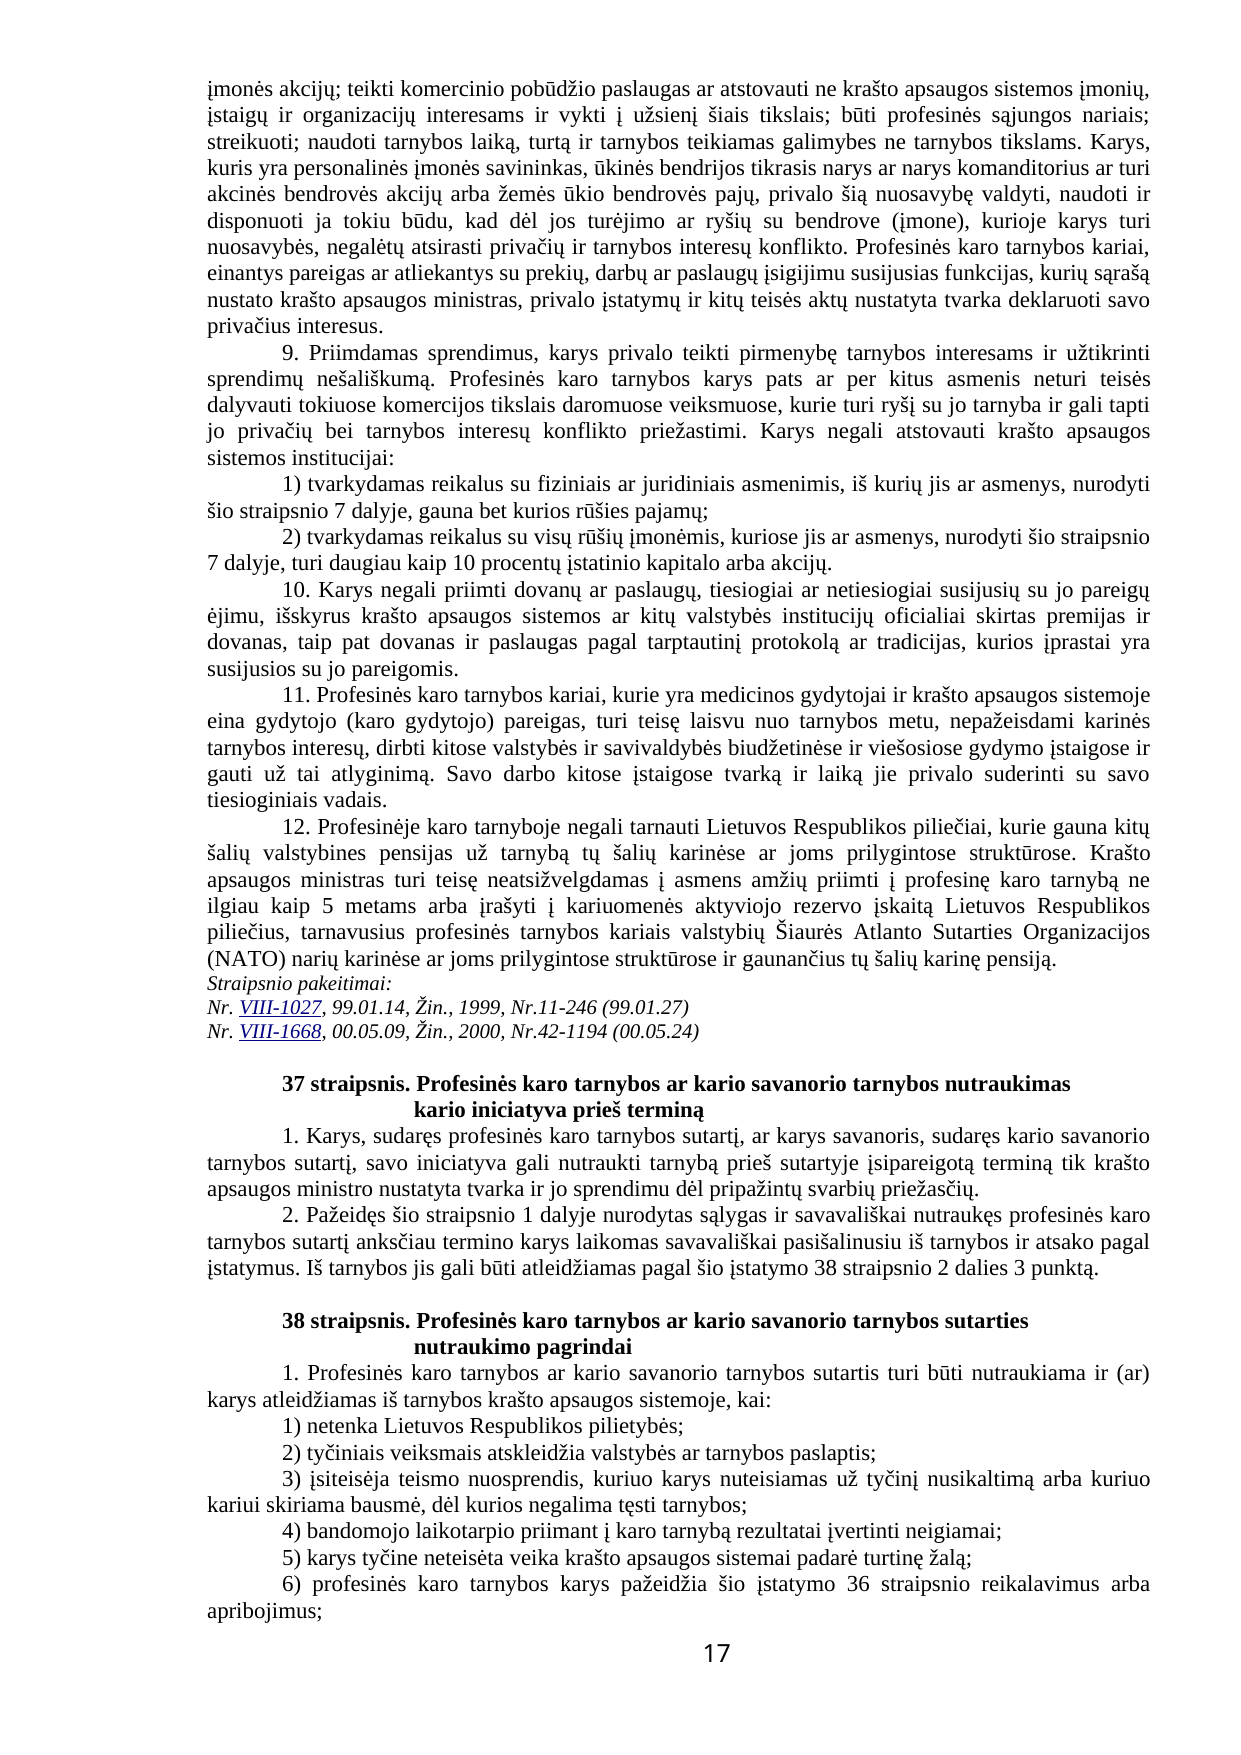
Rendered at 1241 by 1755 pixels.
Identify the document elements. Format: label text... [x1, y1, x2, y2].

text nutraukimo pagrindai [413, 1333, 1152, 1359]
text 3) įsiteisėja teismo nuosprendis, kuriuo karys nuteisiamas už tyčinį nusikaltimą arba kuriuo kariui skiriama bausmė, dėl kurios negalima tęsti tarnybos; [207, 1465, 1152, 1518]
text 37 straipsnis. Profesinės karo tarnybos ar kario savanorio tarnybos nutraukimas [282, 1069, 1152, 1096]
text 6) profesinės karo tarnybos karys pažeidžia šio įstatymo 36 straipsnio reikalavimus arba apribojimus; [207, 1570, 1152, 1623]
text Nr. VIII-1668, 00.05.09, Žin., 2000, Nr.42-1194 (00.05.24) [207, 1019, 1152, 1043]
text 5) karys tyčine neteisėta veika krašto apsaugos sistemai padarė turtinę žalą; [207, 1544, 1152, 1570]
text 4) bandomojo laikotarpio priimant į karo tarnybą rezultatai įvertinti neigiamai; [207, 1518, 1152, 1544]
text 38 straipsnis. Profesinės karo tarnybos ar kario savanorio tarnybos sutarties [282, 1307, 1152, 1333]
text 1) netenka Lietuvos Respublikos pilietybės; [207, 1412, 1152, 1438]
text 1. Profesinės karo tarnybos ar kario savanorio tarnybos sutartis turi būti nutraukiama ir (ar) karys atleidžiamas iš tarnybos krašto apsaugos sistemoje, kai: [207, 1359, 1152, 1412]
text 2) tyčiniais veiksmais atskleidžia valstybės ar tarnybos paslaptis; [207, 1438, 1152, 1465]
text Nr. VIII-1027, 99.01.14, Žin., 1999, Nr.11-246 (99.01.27) [207, 995, 1152, 1019]
text 12. Profesinėje karo tarnyboje negali tarnauti Lietuvos Respublikos piliečiai, kurie gauna kitų šalių valstybines pensijas už tarnybą tų šalių karinėse ar joms prilygintose struktūrose. Krašto apsaugos ministras turi teisę neatsižvelgdamas į asmens amžių priimti į profesinę karo tarnybą ne ilgiau kaip 5 metams arba įrašyti į kariuomenės aktyviojo rezervo įskaitą Lietuvos Respublikos piliečius, tarnavusius profesinės tarnybos kariais valstybių Šiaurės Atlanto Sutarties Organizacijos (NATO) narių karinėse ar joms prilygintose struktūrose ir gaunančius tų šalių karinę pensiją. [207, 813, 1152, 971]
text 9. Priimdamas sprendimus, karys privalo teikti pirmenybę tarnybos interesams ir užtikrinti sprendimų nešališkumą. Profesinės karo tarnybos karys pats ar per kitus asmenis neturi teisės dalyvauti tokiuose komercijos tikslais daromuose veiksmuose, kurie turi ryšį su jo tarnyba ir gali tapti jo privačių bei tarnybos interesų konflikto priežastimi. Karys negali atstovauti krašto apsaugos sistemos institucijai: [207, 338, 1152, 470]
text 10. Karys negali priimti dovanų ar paslaugų, tiesiogiai ar netiesiogiai susijusių su jo pareigų ėjimu, išskyrus krašto apsaugos sistemos ar kitų valstybės institucijų oficialiai skirtas premijas ir dovanas, taip pat dovanas ir paslaugas pagal tarptautinį protokolą ar tradicijas, kurios įprastai yra susijusios su jo pareigomis. [207, 576, 1152, 681]
text 11. Profesinės karo tarnybos kariai, kurie yra medicinos gydytojai ir krašto apsaugos sistemoje eina gydytojo (karo gydytojo) pareigas, turi teisę laisvu nuo tarnybos metu, nepažeisdami karinės tarnybos interesų, dirbti kitose valstybės ir savivaldybės biudžetinėse ir viešosiose gydymo įstaigose ir gauti už tai atlyginimą. Savo darbo kitose įstaigose tvarką ir laiką jie privalo suderinti su savo tiesioginiais vadais. [207, 681, 1152, 813]
text 2. Pažeidęs šio straipsnio 1 dalyje nurodytas sąlygas ir savavališkai nutraukęs profesinės karo tarnybos sutartį anksčiau termino karys laikomas savavališkai pasišalinusiu iš tarnybos ir atsako pagal įstatymus. Iš tarnybos jis gali būti atleidžiamas pagal šio įstatymo 38 straipsnio 2 dalies 3 punktą. [207, 1201, 1152, 1280]
text 2) tvarkydamas reikalus su visų rūšių įmonėmis, kuriose jis ar asmenys, nurodyti šio straipsnio 7 dalyje, turi daugiau kaip 10 procentų įstatinio kapitalo arba akcijų. [207, 523, 1152, 576]
text 1. Karys, sudaręs profesinės karo tarnybos sutartį, ar karys savanoris, sudaręs kario savanorio tarnybos sutartį, savo iniciatyva gali nutraukti tarnybą prieš sutartyje įsipareigotą terminą tik krašto apsaugos ministro nustatyta tvarka ir jo sprendimu dėl pripažintų svarbių priežasčių. [207, 1122, 1152, 1201]
text įmonės akcijų; teikti komercinio pobūdžio paslaugas ar atstovauti ne krašto apsaugos sistemos įmonių, įstaigų ir organizacijų interesams ir vykti į užsienį šiais tikslais; būti profesinės sąjungos nariais; streikuoti; naudoti tarnybos laiką, turtą ir tarnybos teikiamas galimybes ne tarnybos tikslams. Karys, kuris yra personalinės įmonės savininkas, ūkinės bendrijos tikrasis narys ar narys komanditorius ar turi akcinės bendrovės akcijų arba žemės ūkio bendrovės pajų, privalo šią nuosavybę valdyti, naudoti ir disponuoti ja tokiu būdu, kad dėl jos turėjimo ar ryšių su bendrove (įmone), kurioje karys turi nuosavybės, negalėtų atsirasti privačių ir tarnybos interesų konflikto. Profesinės karo tarnybos kariai, einantys pareigas ar atliekantys su prekių, darbų ar paslaugų įsigijimu susijusias funkcijas, kurių sąrašą nustato krašto apsaugos ministras, privalo įstatymų ir kitų teisės aktų nustatyta tvarka deklaruoti savo privačius interesus. [207, 75, 1152, 338]
text Straipsnio pakeitimai: [207, 971, 1152, 995]
text kario iniciatyva prieš terminą [413, 1096, 1152, 1122]
text 1) tvarkydamas reikalus su fiziniais ar juridiniais asmenimis, iš kurių jis ar asmenys, nurodyti šio straipsnio 7 dalyje, gauna bet kurios rūšies pajamų; [207, 470, 1152, 523]
